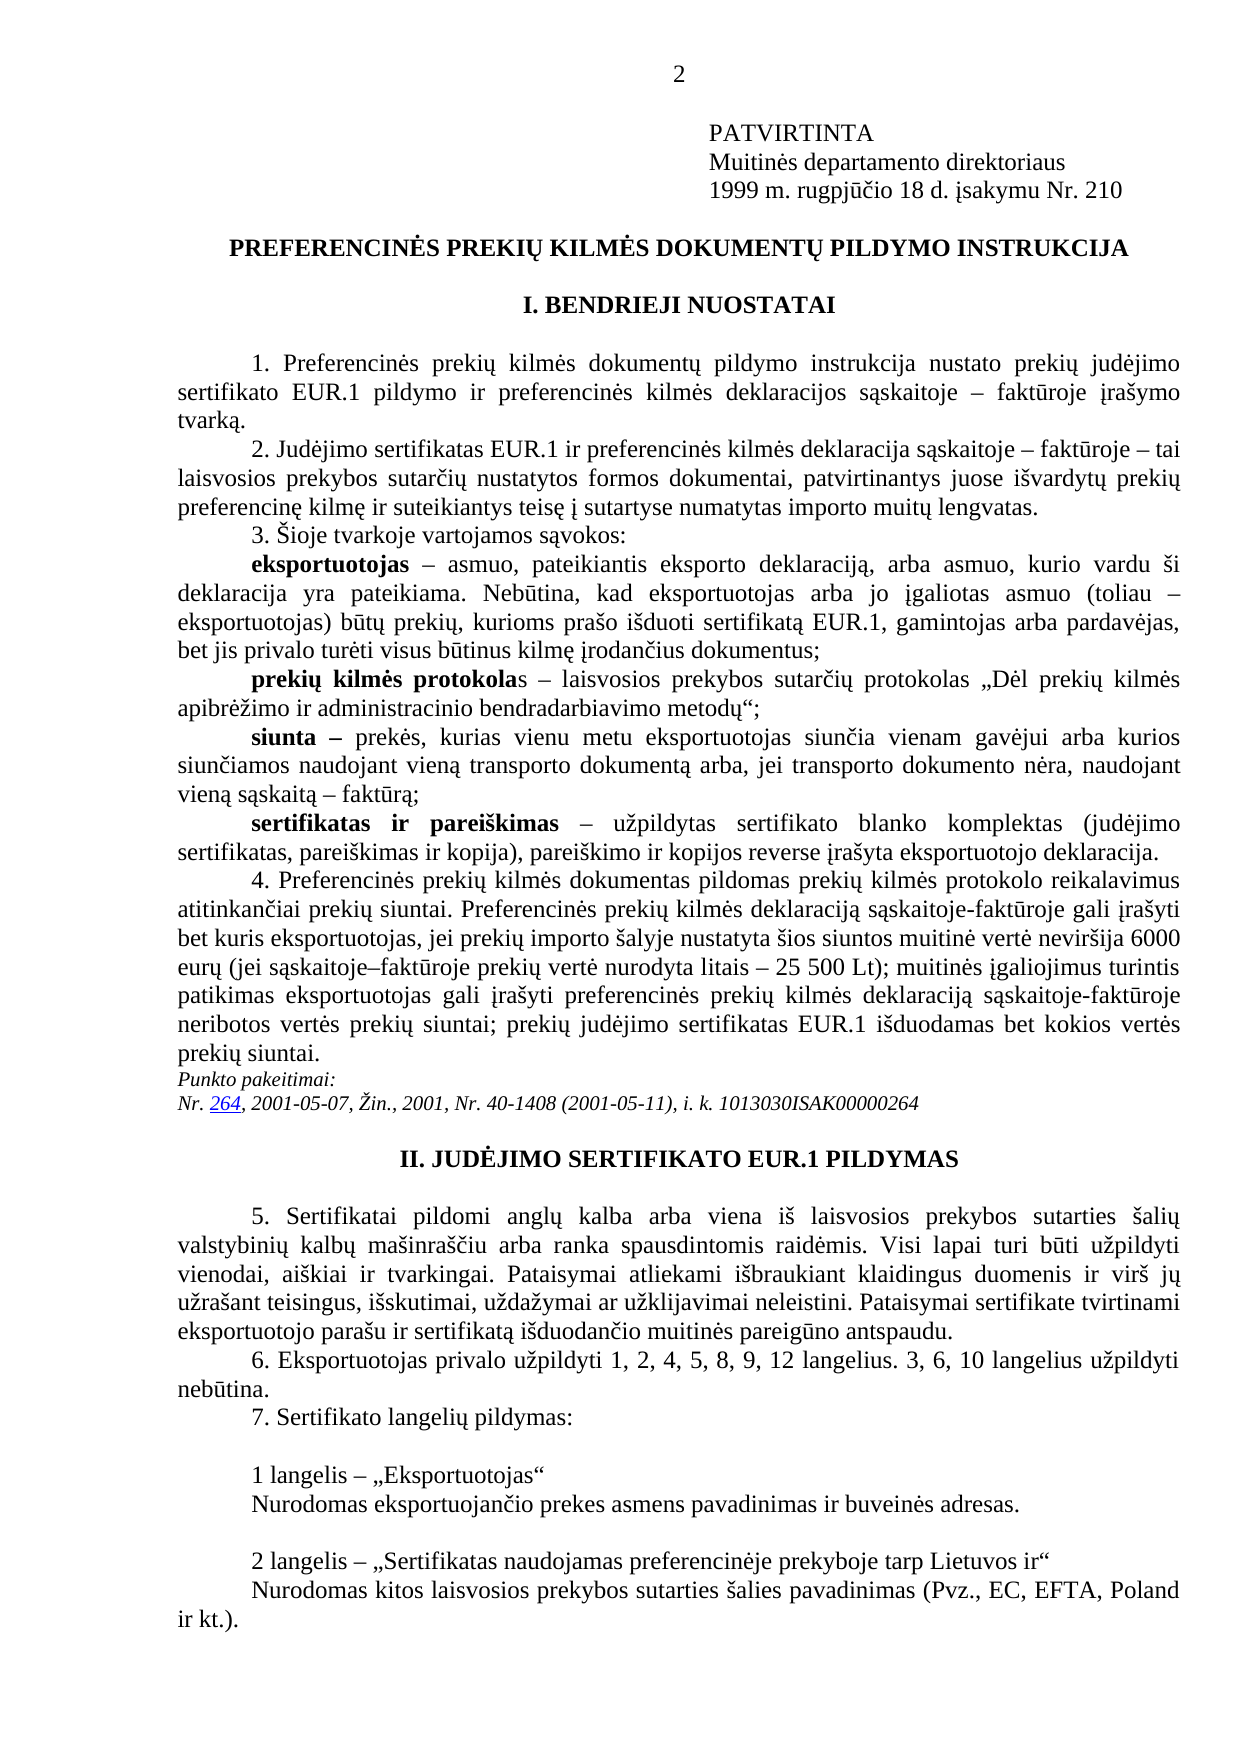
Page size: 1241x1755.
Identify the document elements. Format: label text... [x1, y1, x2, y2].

text Nurodomas kitos laisvosios prekybos sutarties šalies pavadinimas (Pvz., EC, EFTA, Poland ir kt.). [177, 1575, 1181, 1632]
text 2 langelis – „Sertifikatas naudojamas preferencinėje prekyboje tarp Lietuvos ir“ [177, 1546, 1181, 1575]
text 2. Judėjimo sertifikatas EUR.1 ir preferencinės kilmės deklaracija sąskaitoje – faktūroje – tai laisvosios prekybos sutarčių nustatytos formos dokumentai, patvirtinantys juose išvardytų prekių preferencinę kilmę ir suteikiantys teisę į sutartyse numatytas importo muitų lengvatas. [177, 434, 1181, 521]
text 1. Preferencinės prekių kilmės dokumentų pildymo instrukcija nustato prekių judėjimo sertifikato EUR.1 pildymo ir preferencinės kilmės deklaracijos sąskaitoje – faktūroje įrašymo tvarką. [177, 348, 1181, 434]
text 5. Sertifikatai pildomi anglų kalba arba viena iš laisvosios prekybos sutarties šalių valstybinių kalbų mašinraščiu arba ranka spausdintomis raidėmis. Visi lapai turi būti užpildyti vienodai, aiškiai ir tvarkingai. Pataisymai atliekami išbraukiant klaidingus duomenis ir virš jų užrašant teisingus, išskutimai, uždažymai ar užklijavimai neleistini. Pataisymai sertifikate tvirtinami eksportuotojo parašu ir sertifikatą išduodančio muitinės pareigūno antspaudu. [177, 1201, 1181, 1345]
text Nr. 264, 2001-05-07, Žin., 2001, Nr. 40-1408 (2001-05-11), i. k. 1013030ISAK00000264 [177, 1091, 1181, 1115]
text I. BENDRIEJI NUOSTATAI [177, 291, 1181, 319]
text 4. Preferencinės prekių kilmės dokumentas pildomas prekių kilmės protokolo reikalavimus atitinkančiai prekių siuntai. Preferencinės prekių kilmės deklaraciją sąskaitoje-faktūroje gali įrašyti bet kuris eksportuotojas, jei prekių importo šalyje nustatyta šios siuntos muitinė vertė neviršija 6000 eurų (jei sąskaitoje–faktūroje prekių vertė nurodyta litais – 25 500 Lt); muitinės įgaliojimus turintis patikimas eksportuotojas gali įrašyti preferencinės prekių kilmės deklaraciją sąskaitoje-faktūroje neribotos vertės prekių siuntai; prekių judėjimo sertifikatas EUR.1 išduodamas bet kokios vertės prekių siuntai. [177, 866, 1181, 1067]
text sertifikatas ir pareiškimas – užpildytas sertifikato blanko komplektas (judėjimo sertifikatas, pareiškimas ir kopija), pareiškimo ir kopijos reverse įrašyta eksportuotojo deklaracija. [177, 808, 1181, 866]
text eksportuotojas – asmuo, pateikiantis eksporto deklaraciją, arba asmuo, kurio vardu ši deklaracija yra pateikiama. Nebūtina, kad eksportuotojas arba jo įgaliotas asmuo (toliau – eksportuotojas) būtų prekių, kurioms prašo išduoti sertifikatą EUR.1, gamintojas arba pardavėjas, bet jis privalo turėti visus būtinus kilmę įrodančius dokumentus; [177, 549, 1181, 664]
text PREFERENCINĖS PREKIŲ KILMĖS DOKUMENTŲ PILDYMO INSTRUKCIJA [177, 233, 1181, 262]
text siunta – prekės, kurias vienu metu eksportuotojas siunčia vienam gavėjui arba kurios siunčiamos naudojant vieną transporto dokumentą arba, jei transporto dokumento nėra, naudojant vieną sąskaitą – faktūrą; [177, 722, 1181, 808]
text II. JUDĖJIMO SERTIFIKATO EUR.1 PILDYMAS [177, 1144, 1181, 1172]
text PATVIRTINTA [709, 118, 1181, 147]
text prekių kilmės protokolas – laisvosios prekybos sutarčių protokolas „Dėl prekių kilmės apibrėžimo ir administracinio bendradarbiavimo metodų“; [177, 664, 1181, 722]
text 1 langelis – „Eksportuotojas“ [177, 1460, 1181, 1489]
text 6. Eksportuotojas privalo užpildyti 1, 2, 4, 5, 8, 9, 12 langelius. 3, 6, 10 langelius užpildyti nebūtina. [177, 1345, 1181, 1402]
text Muitinės departamento direktoriaus [177, 147, 1181, 176]
text 1999 m. rugpjūčio 18 d. įsakymu Nr. 210 [177, 176, 1181, 204]
text Punkto pakeitimai: [177, 1067, 1181, 1091]
text 3. Šioje tvarkoje vartojamos sąvokos: [177, 521, 1181, 549]
text 7. Sertifikato langelių pildymas: [177, 1402, 1181, 1431]
text Nurodomas eksportuojančio prekes asmens pavadinimas ir buveinės adresas. [177, 1489, 1181, 1517]
